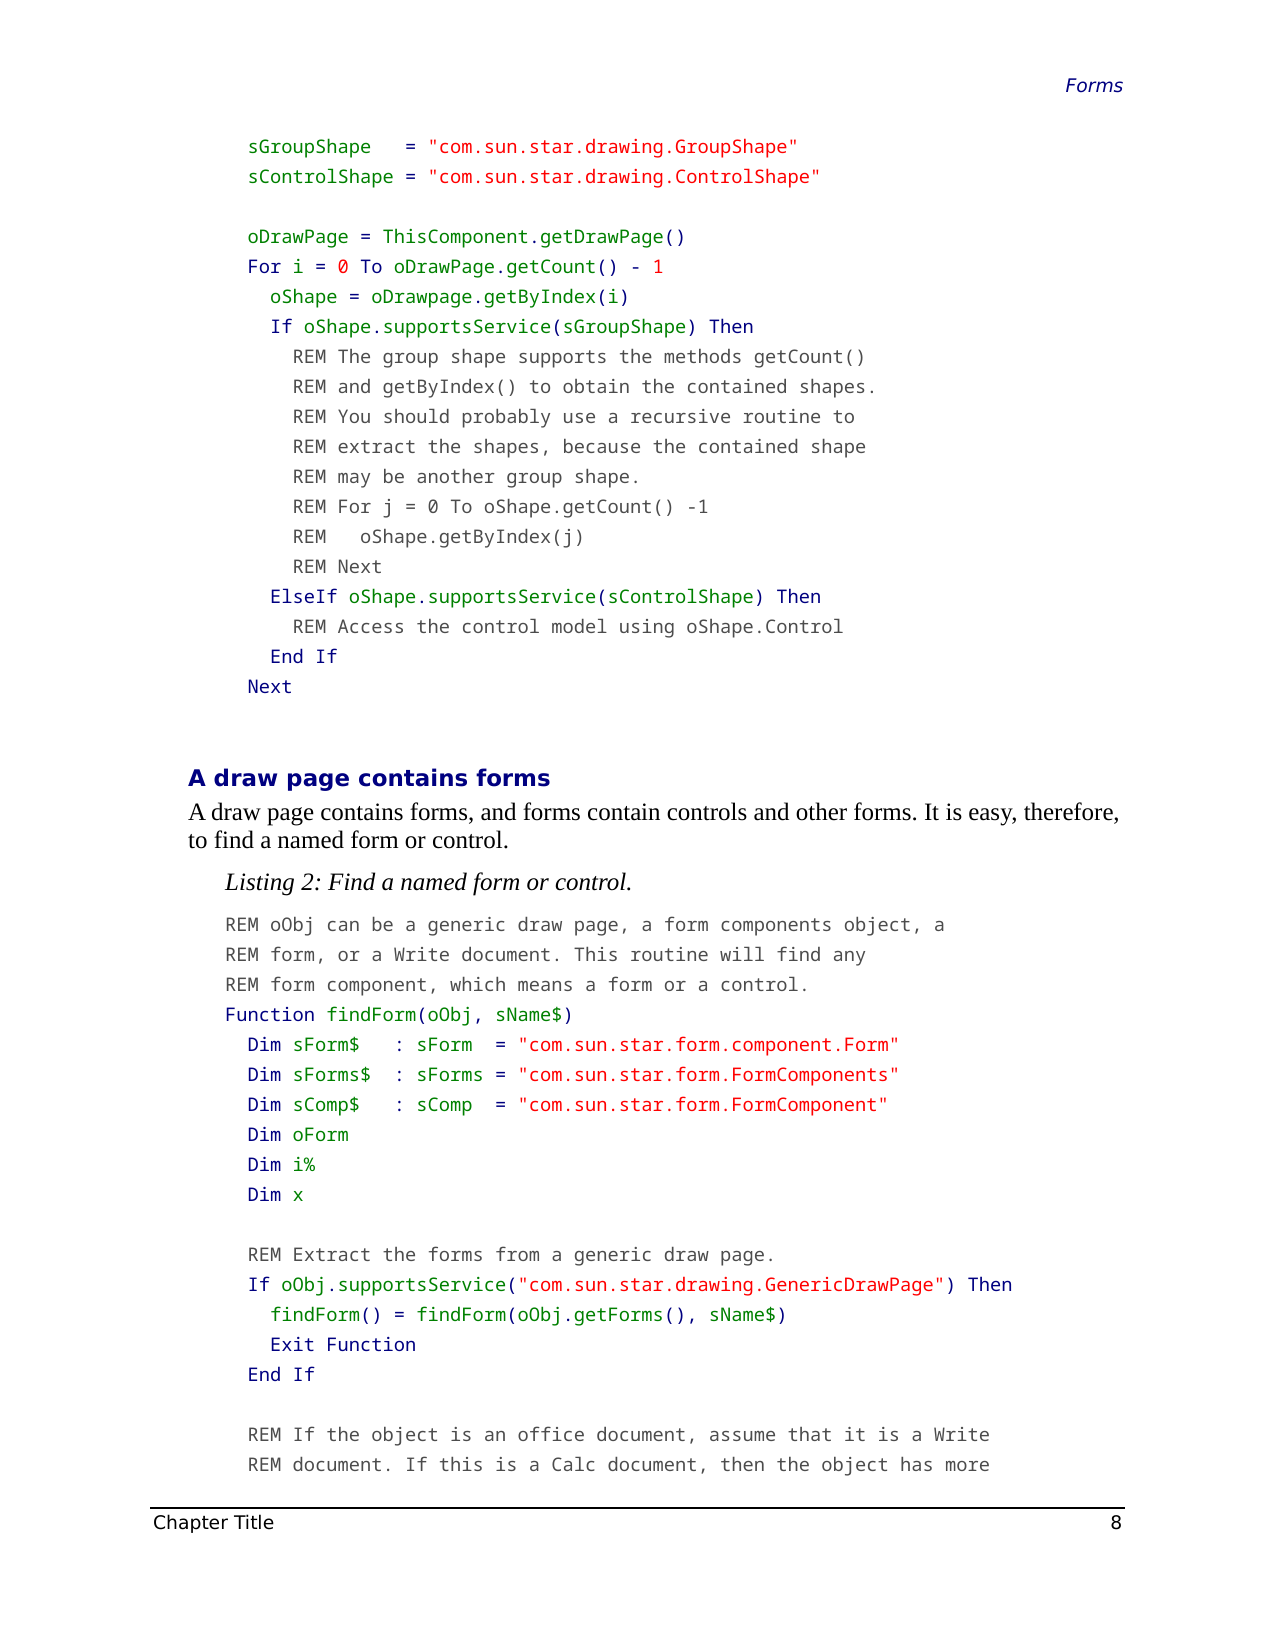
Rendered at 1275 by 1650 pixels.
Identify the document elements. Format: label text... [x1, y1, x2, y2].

text REM oObj can be a generic draw page, a form components object, a [225, 911, 1050, 937]
text REM For j = 0 To oShape.getCount() -1 [225, 494, 1050, 519]
text End If [225, 644, 1050, 669]
text Dim x [225, 1181, 1050, 1207]
text A draw page contains forms, and forms contain controls and other forms. It is easy, therefore, to find a named form or control. [188, 798, 1125, 854]
text REM oShape.getByIndex(j) [225, 524, 1050, 549]
text REM form component, which means a form or a control. [225, 971, 1050, 997]
text REM Access the control model using oShape.Control [225, 614, 1050, 639]
text Dim sForm$ : sForm = "com.sun.star.form.component.Form" [225, 1031, 1050, 1057]
text For i = 0 To oDrawPage.getCount() - 1 [225, 254, 1050, 279]
text REM document. If this is a Calc document, then the object has more [225, 1451, 1050, 1477]
text REM Next [225, 554, 1050, 579]
text REM If the object is an office document, assume that it is a Write [225, 1421, 1050, 1447]
subtitle A draw page contains forms [188, 766, 1125, 792]
text sGroupShape = "com.sun.star.drawing.GroupShape" [225, 134, 1050, 159]
text oShape = oDrawpage.getByIndex(i) [225, 284, 1050, 309]
text Dim oForm [225, 1121, 1050, 1147]
text REM extract the shapes, because the contained shape [225, 434, 1050, 459]
text Exit Function [225, 1331, 1050, 1357]
text Dim sComp$ : sComp = "com.sun.star.form.FormComponent" [225, 1091, 1050, 1117]
text oDrawPage = ThisComponent.getDrawPage() [225, 224, 1050, 249]
list Listing 2: Find a named form or control. [225, 868, 1125, 896]
text REM The group shape supports the methods getCount() [225, 344, 1050, 369]
text sControlShape = "com.sun.star.drawing.ControlShape" [225, 164, 1050, 189]
text End If [225, 1361, 1050, 1387]
text REM may be another group shape. [225, 464, 1050, 489]
text Function findForm(oObj, sName$) [225, 1001, 1050, 1027]
text If oObj.supportsService("com.sun.star.drawing.GenericDrawPage") Then [225, 1271, 1050, 1297]
text REM form, or a Write document. This routine will find any [225, 941, 1050, 967]
text ElseIf oShape.supportsService(sControlShape) Then [225, 584, 1050, 609]
text REM Extract the forms from a generic draw page. [225, 1241, 1050, 1267]
text REM You should probably use a recursive routine to [225, 404, 1050, 429]
text REM and getByIndex() to obtain the contained shapes. [225, 374, 1050, 399]
text Dim sForms$ : sForms = "com.sun.star.form.FormComponents" [225, 1061, 1050, 1087]
text findForm() = findForm(oObj.getForms(), sName$) [225, 1301, 1050, 1327]
text If oShape.supportsService(sGroupShape) Then [225, 314, 1050, 339]
text Next [225, 674, 1050, 699]
text Dim i% [225, 1151, 1050, 1177]
